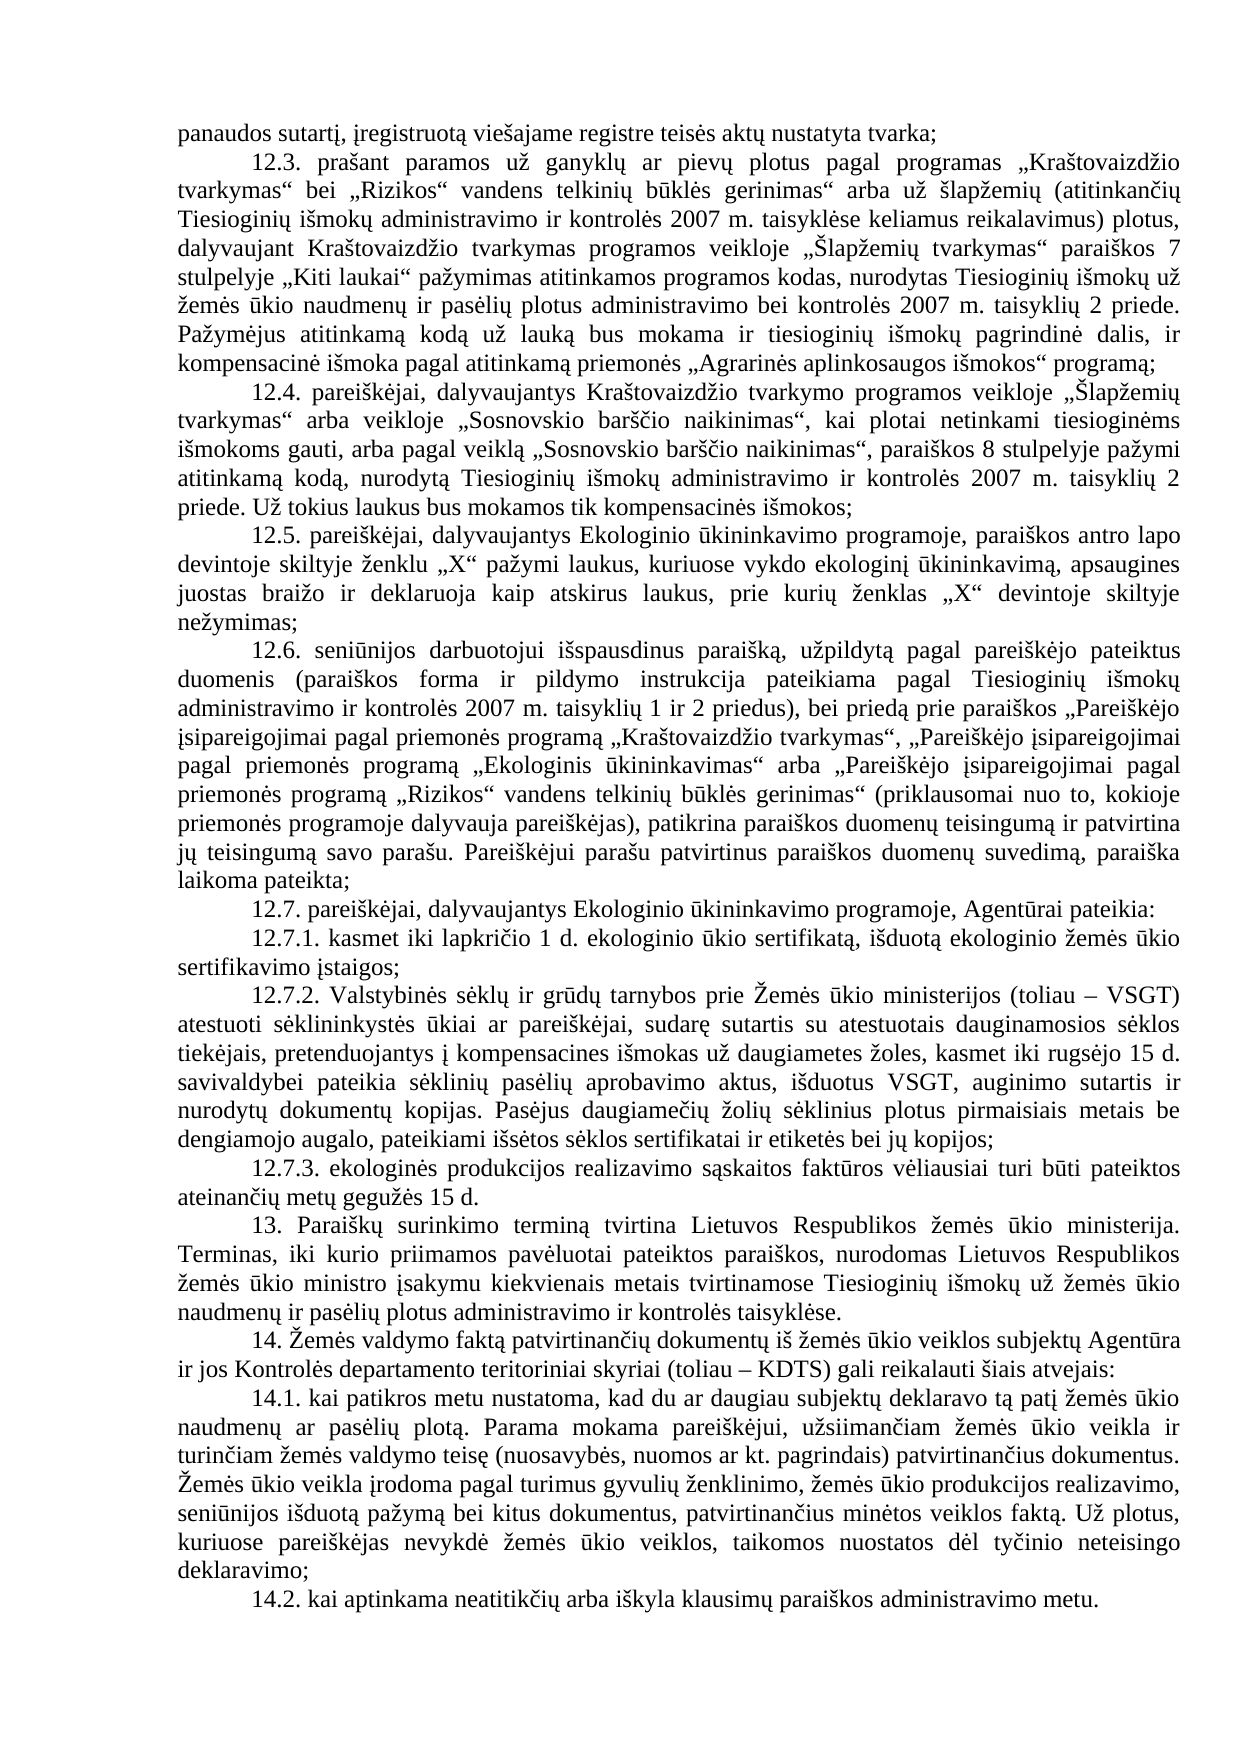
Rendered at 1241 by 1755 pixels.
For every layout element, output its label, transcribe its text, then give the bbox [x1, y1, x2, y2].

text 12.7.3. ekologinės produkcijos realizavimo sąskaitos faktūros vėliausiai turi būti pateiktos ateinančių metų gegužės 15 d. [177, 1153, 1181, 1211]
text 14.1. kai patikros metu nustatoma, kad du ar daugiau subjektų deklaravo tą patį žemės ūkio naudmenų ar pasėlių plotą. Parama mokama pareiškėjui, užsiimančiam žemės ūkio veikla ir turinčiam žemės valdymo teisę (nuosavybės, nuomos ar kt. pagrindais) patvirtinančius dokumentus. Žemės ūkio veikla įrodoma pagal turimus gyvulių ženklinimo, žemės ūkio produkcijos realizavimo, seniūnijos išduotą pažymą bei kitus dokumentus, patvirtinančius minėtos veiklos faktą. Už plotus, kuriuose pareiškėjas nevykdė žemės ūkio veiklos, taikomos nuostatos dėl tyčinio neteisingo deklaravimo; [177, 1383, 1181, 1584]
text 12.3. prašant paramos už ganyklų ar pievų plotus pagal programas „Kraštovaizdžio tvarkymas“ bei „Rizikos“ vandens telkinių būklės gerinimas“ arba už šlapžemių (atitinkančių Tiesioginių išmokų administravimo ir kontrolės 2007 m. taisyklėse keliamus reikalavimus) plotus, dalyvaujant Kraštovaizdžio tvarkymas programos veikloje „Šlapžemių tvarkymas“ paraiškos 7 stulpelyje „Kiti laukai“ pažymimas atitinkamos programos kodas, nurodytas Tiesioginių išmokų už žemės ūkio naudmenų ir pasėlių plotus administravimo bei kontrolės 2007 m. taisyklių 2 priede. Pažymėjus atitinkamą kodą už lauką bus mokama ir tiesioginių išmokų pagrindinė dalis, ir kompensacinė išmoka pagal atitinkamą priemonės „Agrarinės aplinkosaugos išmokos“ programą; [177, 147, 1181, 377]
text 12.6. seniūnijos darbuotojui išspausdinus paraišką, užpildytą pagal pareiškėjo pateiktus duomenis (paraiškos forma ir pildymo instrukcija pateikiama pagal Tiesioginių išmokų administravimo ir kontrolės 2007 m. taisyklių 1 ir 2 priedus), bei priedą prie paraiškos „Pareiškėjo įsipareigojimai pagal priemonės programą „Kraštovaizdžio tvarkymas“, „Pareiškėjo įsipareigojimai pagal priemonės programą „Ekologinis ūkininkavimas“ arba „Pareiškėjo įsipareigojimai pagal priemonės programą „Rizikos“ vandens telkinių būklės gerinimas“ (priklausomai nuo to, kokioje priemonės programoje dalyvauja pareiškėjas), patikrina paraiškos duomenų teisingumą ir patvirtina jų teisingumą savo parašu. Pareiškėjui parašu patvirtinus paraiškos duomenų suvedimą, paraiška laikoma pateikta; [177, 636, 1181, 894]
text 12.4. pareiškėjai, dalyvaujantys Kraštovaizdžio tvarkymo programos veikloje „Šlapžemių tvarkymas“ arba veikloje „Sosnovskio barščio naikinimas“, kai plotai netinkami tiesioginėms išmokoms gauti, arba pagal veiklą „Sosnovskio barščio naikinimas“, paraiškos 8 stulpelyje pažymi atitinkamą kodą, nurodytą Tiesioginių išmokų administravimo ir kontrolės 2007 m. taisyklių 2 priede. Už tokius laukus bus mokamos tik kompensacinės išmokos; [177, 377, 1181, 521]
text 12.7.1. kasmet iki lapkričio 1 d. ekologinio ūkio sertifikatą, išduotą ekologinio žemės ūkio sertifikavimo įstaigos; [177, 923, 1181, 981]
text panaudos sutartį, įregistruotą viešajame registre teisės aktų nustatyta tvarka; [177, 118, 1181, 147]
text 12.7.2. Valstybinės sėklų ir grūdų tarnybos prie Žemės ūkio ministerijos (toliau – VSGT) atestuoti sėklininkystės ūkiai ar pareiškėjai, sudarę sutartis su atestuotais dauginamosios sėklos tiekėjais, pretenduojantys į kompensacines išmokas už daugiametes žoles, kasmet iki rugsėjo 15 d. savivaldybei pateikia sėklinių pasėlių aprobavimo aktus, išduotus VSGT, auginimo sutartis ir nurodytų dokumentų kopijas. Pasėjus daugiamečių žolių sėklinius plotus pirmaisiais metais be dengiamojo augalo, pateikiami išsėtos sėklos sertifikatai ir etiketės bei jų kopijos; [177, 981, 1181, 1153]
text 12.5. pareiškėjai, dalyvaujantys Ekologinio ūkininkavimo programoje, paraiškos antro lapo devintoje skiltyje ženklu „X“ pažymi laukus, kuriuose vykdo ekologinį ūkininkavimą, apsaugines juostas braižo ir deklaruoja kaip atskirus laukus, prie kurių ženklas „X“ devintoje skiltyje nežymimas; [177, 521, 1181, 636]
text 13. Paraiškų surinkimo terminą tvirtina Lietuvos Respublikos žemės ūkio ministerija. Terminas, iki kurio priimamos pavėluotai pateiktos paraiškos, nurodomas Lietuvos Respublikos žemės ūkio ministro įsakymu kiekvienais metais tvirtinamose Tiesioginių išmokų už žemės ūkio naudmenų ir pasėlių plotus administravimo ir kontrolės taisyklėse. [177, 1211, 1181, 1326]
text 12.7. pareiškėjai, dalyvaujantys Ekologinio ūkininkavimo programoje, Agentūrai pateikia: [177, 894, 1181, 923]
text 14.2. kai aptinkama neatitikčių arba iškyla klausimų paraiškos administravimo metu. [177, 1584, 1181, 1613]
text 14. Žemės valdymo faktą patvirtinančių dokumentų iš žemės ūkio veiklos subjektų Agentūra ir jos Kontrolės departamento teritoriniai skyriai (toliau – KDTS) gali reikalauti šiais atvejais: [177, 1326, 1181, 1383]
